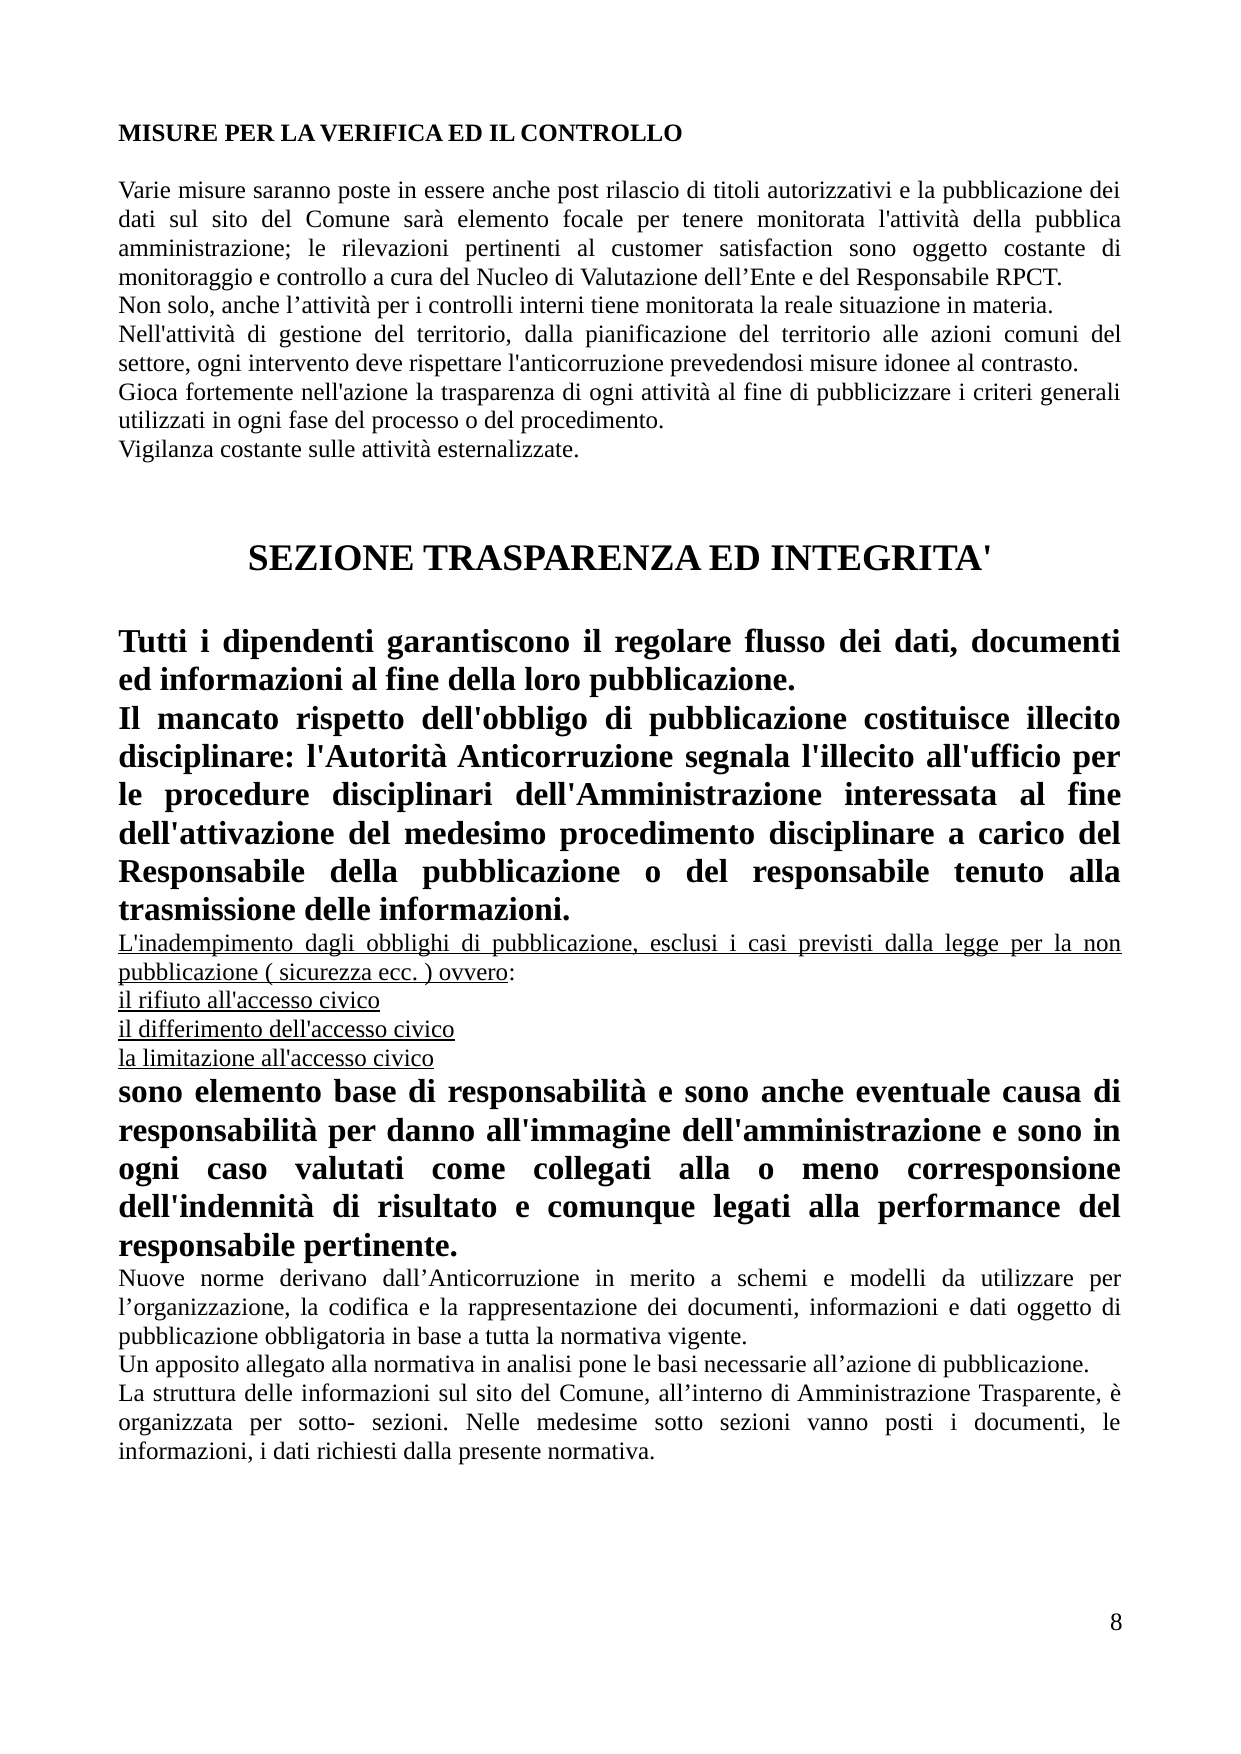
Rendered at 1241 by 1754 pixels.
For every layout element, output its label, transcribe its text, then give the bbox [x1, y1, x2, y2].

text Tutti i dipendenti garantiscono il regolare flusso dei dati, documenti ed informazioni al fine della loro pubblicazione. [118, 621, 1122, 698]
text la limitazione all'accesso civico [118, 1043, 1122, 1072]
text il differimento dell'accesso civico [118, 1014, 1122, 1043]
text SEZIONE TRASPARENZA ED INTEGRITA' [118, 535, 1122, 578]
text Vigilanza costante sulle attività esternalizzate. [118, 434, 1122, 463]
text Un apposito allegato alla normativa in analisi pone le basi necessarie all’azione di pubblicazione. [118, 1349, 1122, 1378]
text La struttura delle informazioni sul sito del Comune, all’interno di Amministrazione Trasparente, è organizzata per sotto- sezioni. Nelle medesime sotto sezioni vanno posti i documenti, le informazioni, i dati richiesti dalla presente normativa. [118, 1378, 1122, 1464]
text Nell'attività di gestione del territorio, dalla pianificazione del territorio alle azioni comuni del settore, ogni intervento deve rispettare l'anticorruzione prevedendosi misure idonee al contrasto. [118, 319, 1122, 377]
text Il mancato rispetto dell'obbligo di pubblicazione costituisce illecito disciplinare: l'Autorità Anticorruzione segnala l'illecito all'ufficio per le procedure disciplinari dell'Amministrazione interessata al fine dell'attivazione del medesimo procedimento disciplinare a carico del Responsabile della pubblicazione o del responsabile tenuto alla trasmissione delle informazioni. [118, 698, 1122, 928]
text Gioca fortemente nell'azione la trasparenza di ogni attività al fine di pubblicizzare i criteri generali utilizzati in ogni fase del processo o del procedimento. [118, 377, 1122, 434]
text Nuove norme derivano dall’Anticorruzione in merito a schemi e modelli da utilizzare per l’organizzazione, la codifica e la rappresentazione dei documenti, informazioni e dati oggetto di pubblicazione obbligatoria in base a tutta la normativa vigente. [118, 1263, 1122, 1349]
text sono elemento base di responsabilità e sono anche eventuale causa di responsabilità per danno all'immagine dell'amministrazione e sono in ogni caso valutati come collegati alla o meno corresponsione dell'indennità di risultato e comunque legati alla performance del responsabile pertinente. [118, 1072, 1122, 1263]
text Varie misure saranno poste in essere anche post rilascio di titoli autorizzativi e la pubblicazione dei dati sul sito del Comune sarà elemento focale per tenere monitorata l'attività della pubblica amministrazione; le rilevazioni pertinenti al customer satisfaction sono oggetto costante di monitoraggio e controllo a cura del Nucleo di Valutazione dell’Ente e del Responsabile RPCT. [118, 176, 1122, 291]
text il rifiuto all'accesso civico [118, 985, 1122, 1014]
text L'inadempimento dagli obblighi di pubblicazione, esclusi i casi previsti dalla legge per la non [118, 928, 1122, 953]
text Non solo, anche l’attività per i controlli interni tiene monitorata la reale situazione in materia. [118, 291, 1122, 319]
text MISURE PER LA VERIFICA ED IL CONTROLLO [118, 118, 1122, 147]
text pubblicazione ( sicurezza ecc. ) ovvero: [118, 954, 1122, 985]
